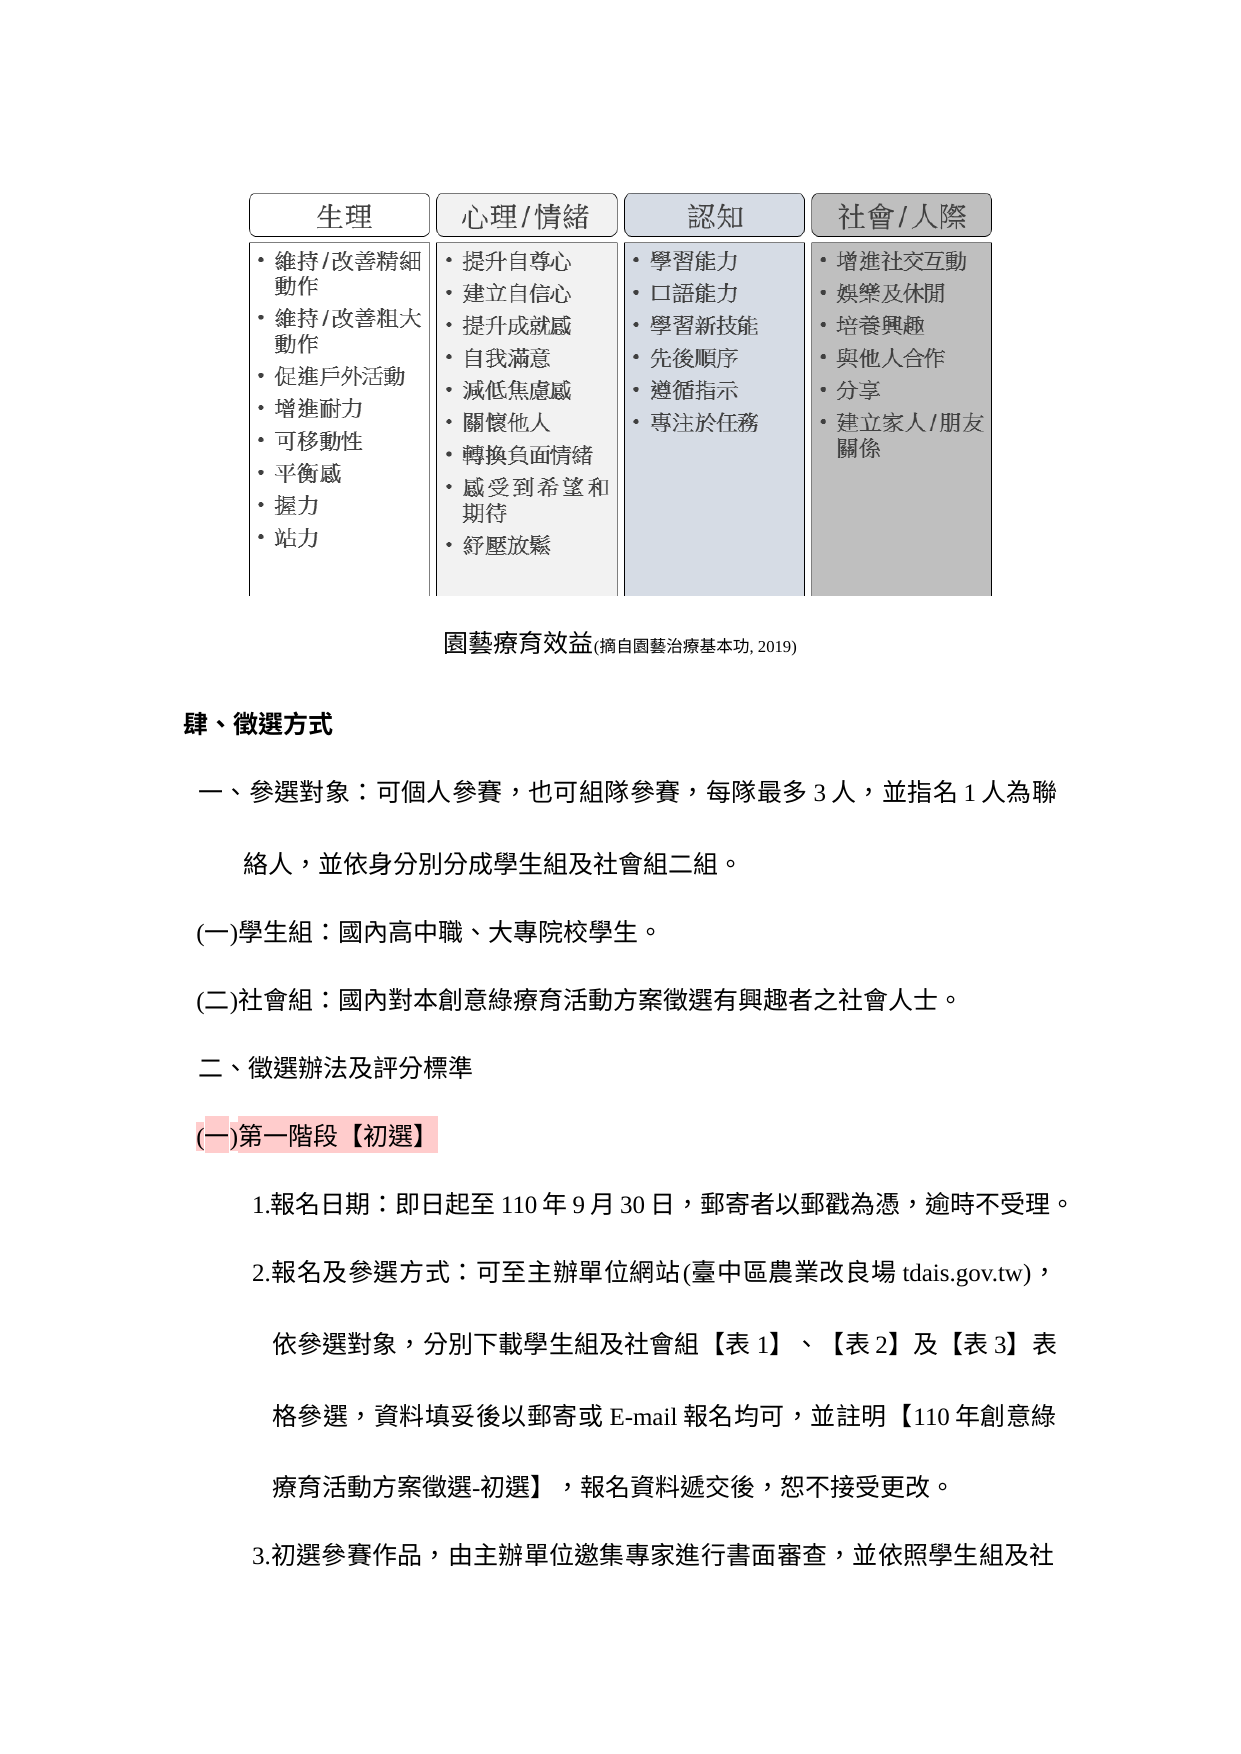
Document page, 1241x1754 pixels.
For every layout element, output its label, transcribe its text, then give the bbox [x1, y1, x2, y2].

text 園藝療育效益(摘自園藝治療基本功, 2019) [183, 600, 1057, 663]
text 2.報名及參選方式：可至主辦單位網站(臺中區農業改良場tdais.gov.tw)，依參選對象，分別下載學生組及社會組【表1】、【表2】及【表3】表格參選，資料填妥後以郵寄或E-mail報名均可，並註明【110年創意綠療育活動方案徵選-初選】，報名資料遞交後，恕不接受更改。 [252, 1229, 1057, 1507]
text 二、徵選辦法及評分標準 [198, 1025, 1057, 1087]
text 一、參選對象：可個人參賽，也可組隊參賽，每隊最多3人，並指名1人為聯絡人，並依身分別分成學生組及社會組二組。 [198, 749, 1057, 884]
text 3.初選參賽作品，由主辦單位邀集專家進行書面審查，並依照學生組及社 [252, 1512, 1057, 1575]
text 1.報名日期：即日起至110年9月30日，郵寄者以郵戳為憑，逾時不受理。 [252, 1161, 1057, 1223]
text (二)社會組：國內對本創意綠療育活動方案徵選有興趣者之社會人士。 [196, 957, 1057, 1019]
text (一)學生組：國內高中職、大專院校學生。 [196, 889, 1057, 952]
text (一)第一階段【初選】 [196, 1093, 1057, 1155]
text 肆、徵選方式 [183, 681, 1057, 744]
